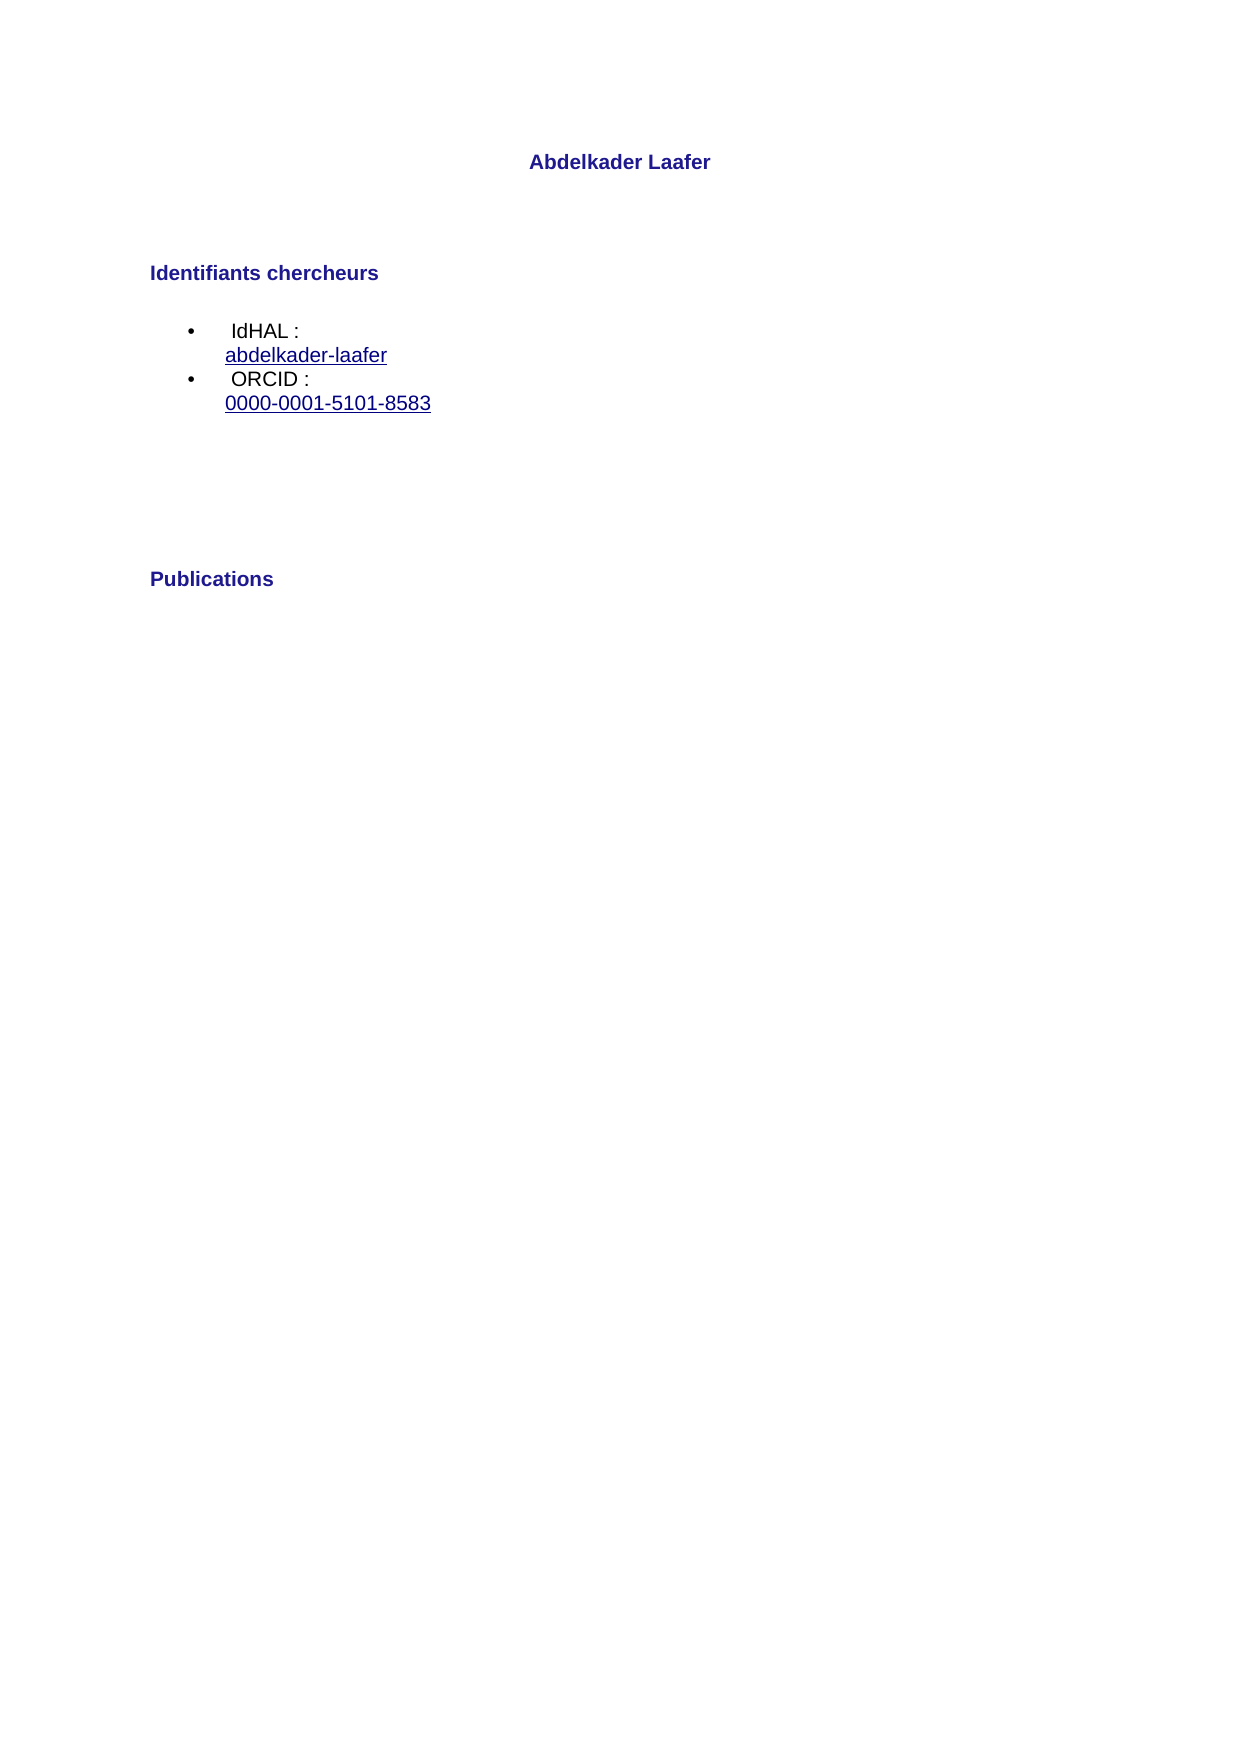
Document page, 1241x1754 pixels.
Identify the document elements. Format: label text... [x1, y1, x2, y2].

list abdelkader-laafer [187, 343, 1090, 367]
subtitle Identifiants chercheurs [150, 260, 1090, 284]
list IdHAL : [187, 319, 1090, 343]
list 0000-0001-5101-8583 [187, 391, 1090, 414]
list ORCID : [187, 367, 1090, 391]
subtitle Abdelkader Laafer [150, 150, 1090, 174]
subtitle Publications [150, 567, 1090, 591]
